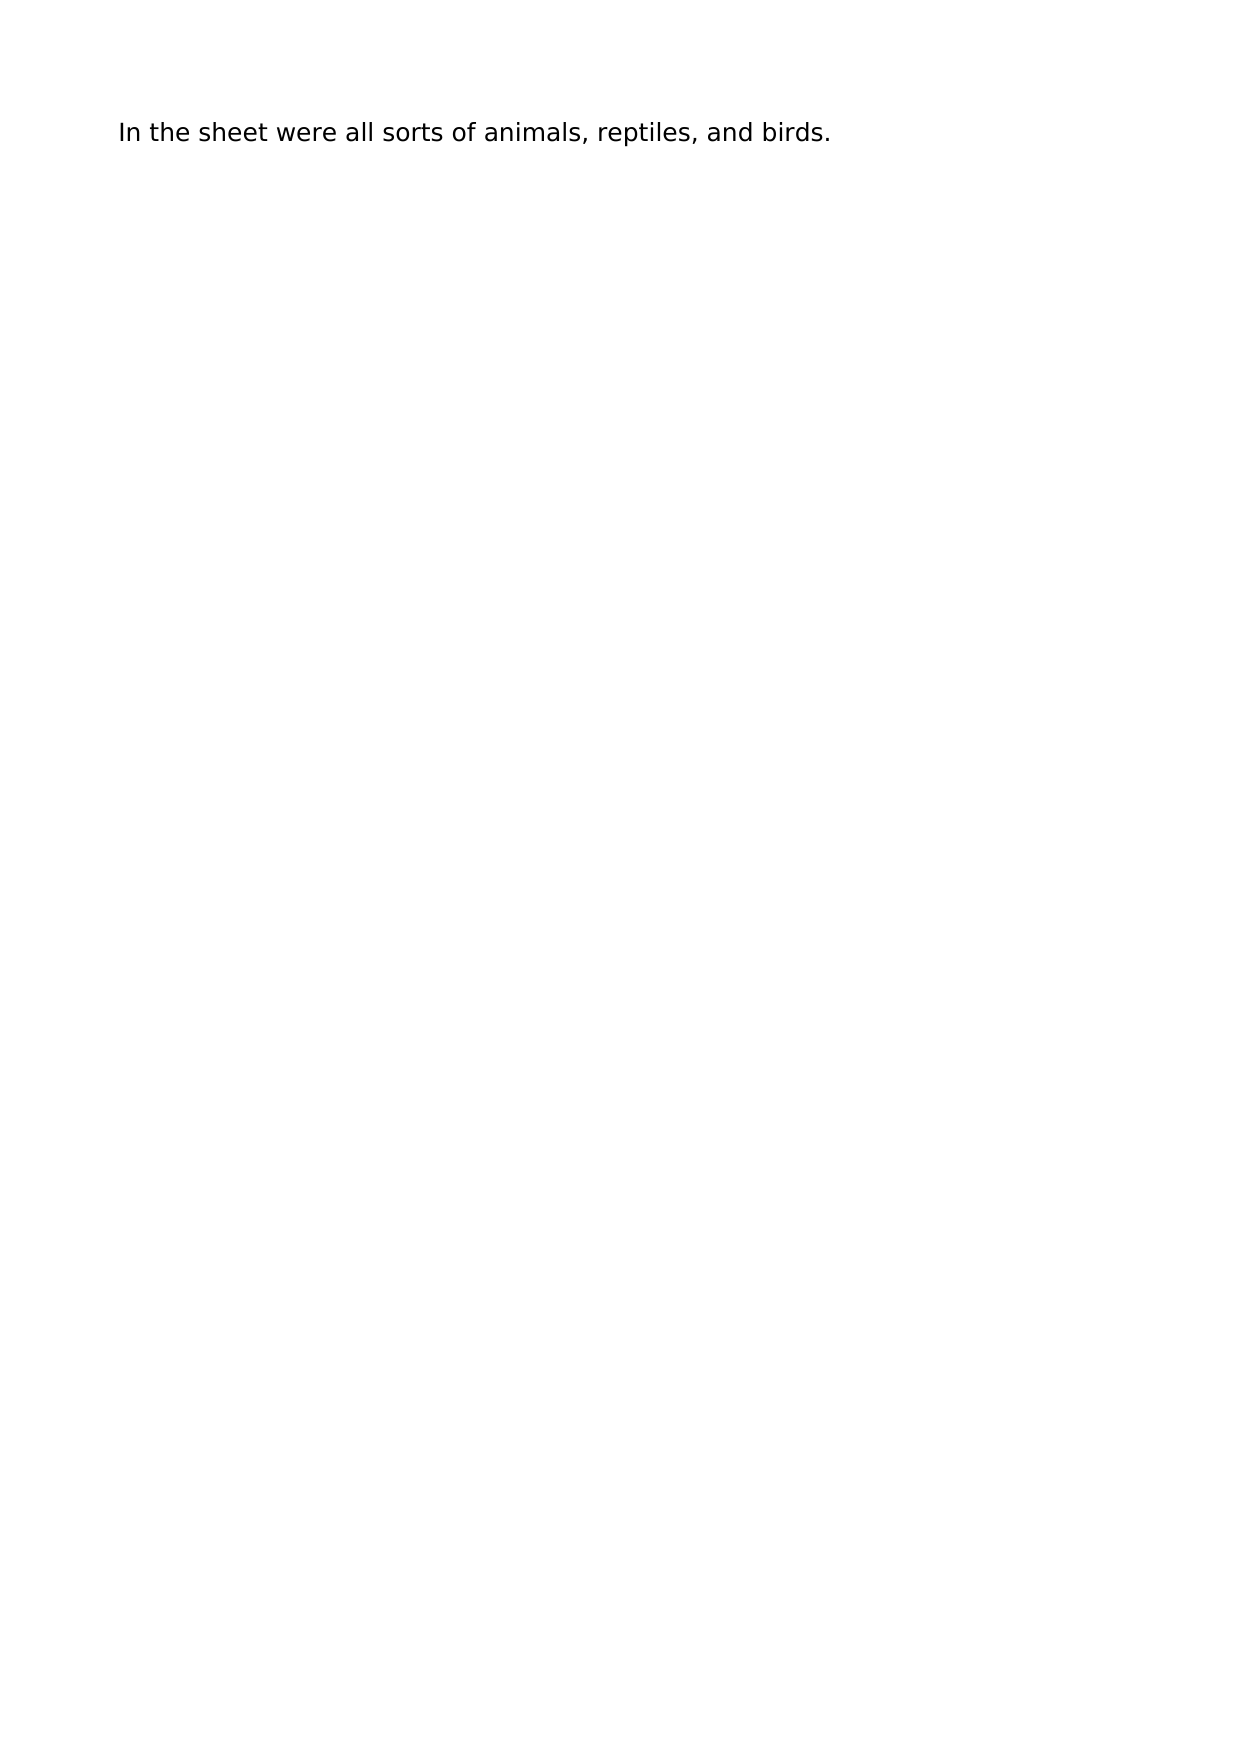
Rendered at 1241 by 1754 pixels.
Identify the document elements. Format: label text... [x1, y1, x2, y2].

text In the sheet were all sorts of animals, reptiles, and birds. [118, 118, 1122, 147]
